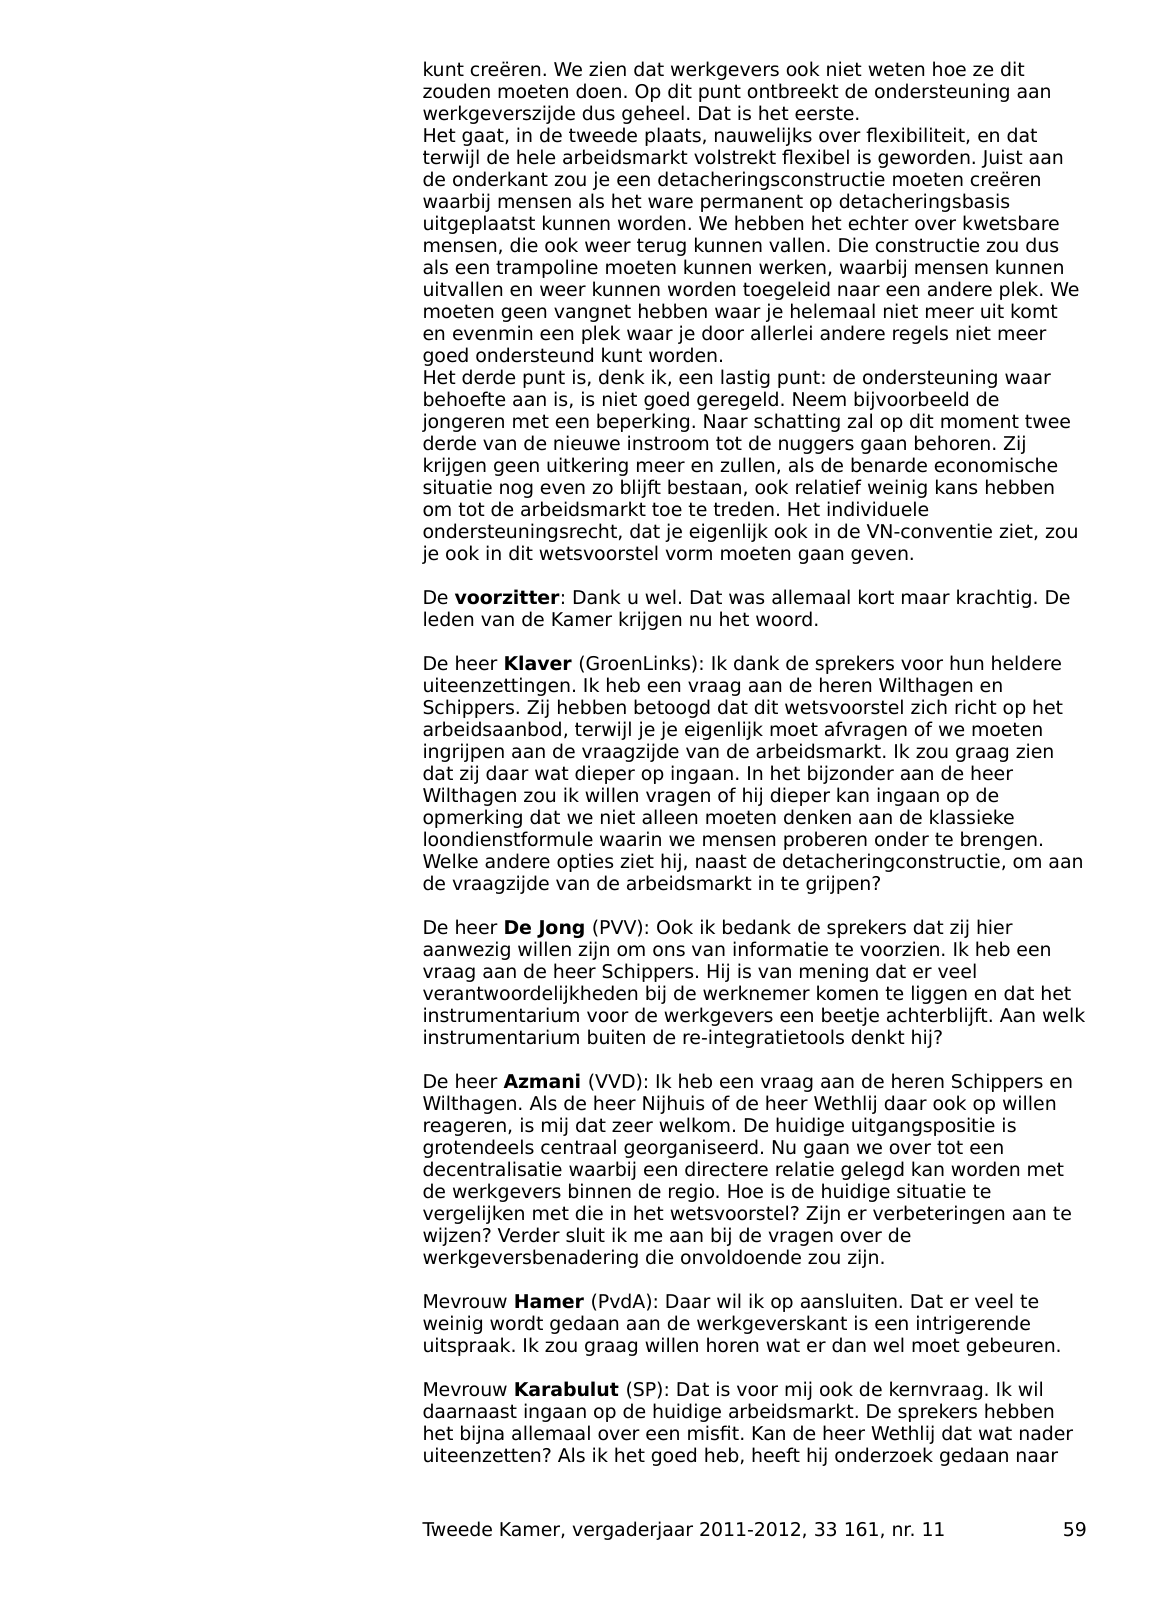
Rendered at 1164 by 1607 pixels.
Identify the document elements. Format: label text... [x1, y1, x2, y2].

text De heer De Jong (PVV): Ook ik bedank de sprekers dat zij hier aanwezig willen zijn om ons van informatie te voorzien. Ik heb een vraag aan de heer Schippers. Hij is van mening dat er veel verantwoordelijkheden bij de werknemer komen te liggen en dat het instrumentarium voor de werkgevers een beetje achterblijft. Aan welk instrumentarium buiten de re-integratietools denkt hij? [422, 917, 1087, 1049]
text Mevrouw Hamer (PvdA): Daar wil ik op aansluiten. Dat er veel te weinig wordt gedaan aan de werkgeverskant is een intrigerende uitspraak. Ik zou graag willen horen wat er dan wel moet gebeuren. [422, 1291, 1087, 1357]
text Het derde punt is, denk ik, een lastig punt: de ondersteuning waar behoefte aan is, is niet goed geregeld. Neem bijvoorbeeld de jongeren met een beperking. Naar schatting zal op dit moment twee derde van de nieuwe instroom tot de nuggers gaan behoren. Zij krijgen geen uitkering meer en zullen, als de benarde economische situatie nog even zo blijft bestaan, ook relatief weinig kans hebben om tot de arbeidsmarkt toe te treden. Het individuele ondersteuningsrecht, dat je eigenlijk ook in de VN-conventie ziet, zou je ook in dit wetsvoorstel vorm moeten gaan geven. [422, 367, 1087, 564]
text kunt creëren. We zien dat werkgevers ook niet weten hoe ze dit zouden moeten doen. Op dit punt ontbreekt de ondersteuning aan werkgeverszijde dus geheel. Dat is het eerste. [422, 59, 1087, 125]
text De heer Klaver (GroenLinks): Ik dank de sprekers voor hun heldere uiteenzettingen. Ik heb een vraag aan de heren Wilthagen en Schippers. Zij hebben betoogd dat dit wetsvoorstel zich richt op het arbeidsaanbod, terwijl je je eigenlijk moet afvragen of we moeten ingrijpen aan de vraagzijde van de arbeidsmarkt. Ik zou graag zien dat zij daar wat dieper op ingaan. In het bijzonder aan de heer Wilthagen zou ik willen vragen of hij dieper kan ingaan op de opmerking dat we niet alleen moeten denken aan de klassieke loondienstformule waarin we mensen proberen onder te brengen. Welke andere opties ziet hij, naast de detacheringconstructie, om aan de vraagzijde van de arbeidsmarkt in te grijpen? [422, 653, 1087, 895]
text Mevrouw Karabulut (SP): Dat is voor mij ook de kernvraag. Ik wil daarnaast ingaan op de huidige arbeidsmarkt. De sprekers hebben het bijna allemaal over een misfit. Kan de heer Wethlij dat wat nader uiteenzetten? Als ik het goed heb, heeft hij onderzoek gedaan naar [422, 1379, 1087, 1467]
text De heer Azmani (VVD): Ik heb een vraag aan de heren Schippers en Wilthagen. Als de heer Nijhuis of de heer Wethlij daar ook op willen reageren, is mij dat zeer welkom. De huidige uitgangspositie is grotendeels centraal georganiseerd. Nu gaan we over tot een decentralisatie waarbij een directere relatie gelegd kan worden met de werkgevers binnen de regio. Hoe is de huidige situatie te vergelijken met die in het wetsvoorstel? Zijn er verbeteringen aan te wijzen? Verder sluit ik me aan bij de vragen over de werkgeversbenadering die onvoldoende zou zijn. [422, 1071, 1087, 1269]
text Het gaat, in de tweede plaats, nauwelijks over flexibiliteit, en dat terwijl de hele arbeidsmarkt volstrekt flexibel is geworden. Juist aan de onderkant zou je een detacheringsconstructie moeten creëren waarbij mensen als het ware permanent op detacheringsbasis uitgeplaatst kunnen worden. We hebben het echter over kwetsbare mensen, die ook weer terug kunnen vallen. Die constructie zou dus als een trampoline moeten kunnen werken, waarbij mensen kunnen uitvallen en weer kunnen worden toegeleid naar een andere plek. We moeten geen vangnet hebben waar je helemaal niet meer uit komt en evenmin een plek waar je door allerlei andere regels niet meer goed ondersteund kunt worden. [422, 125, 1087, 367]
text De voorzitter: Dank u wel. Dat was allemaal kort maar krachtig. De leden van de Kamer krijgen nu het woord. [422, 587, 1087, 631]
